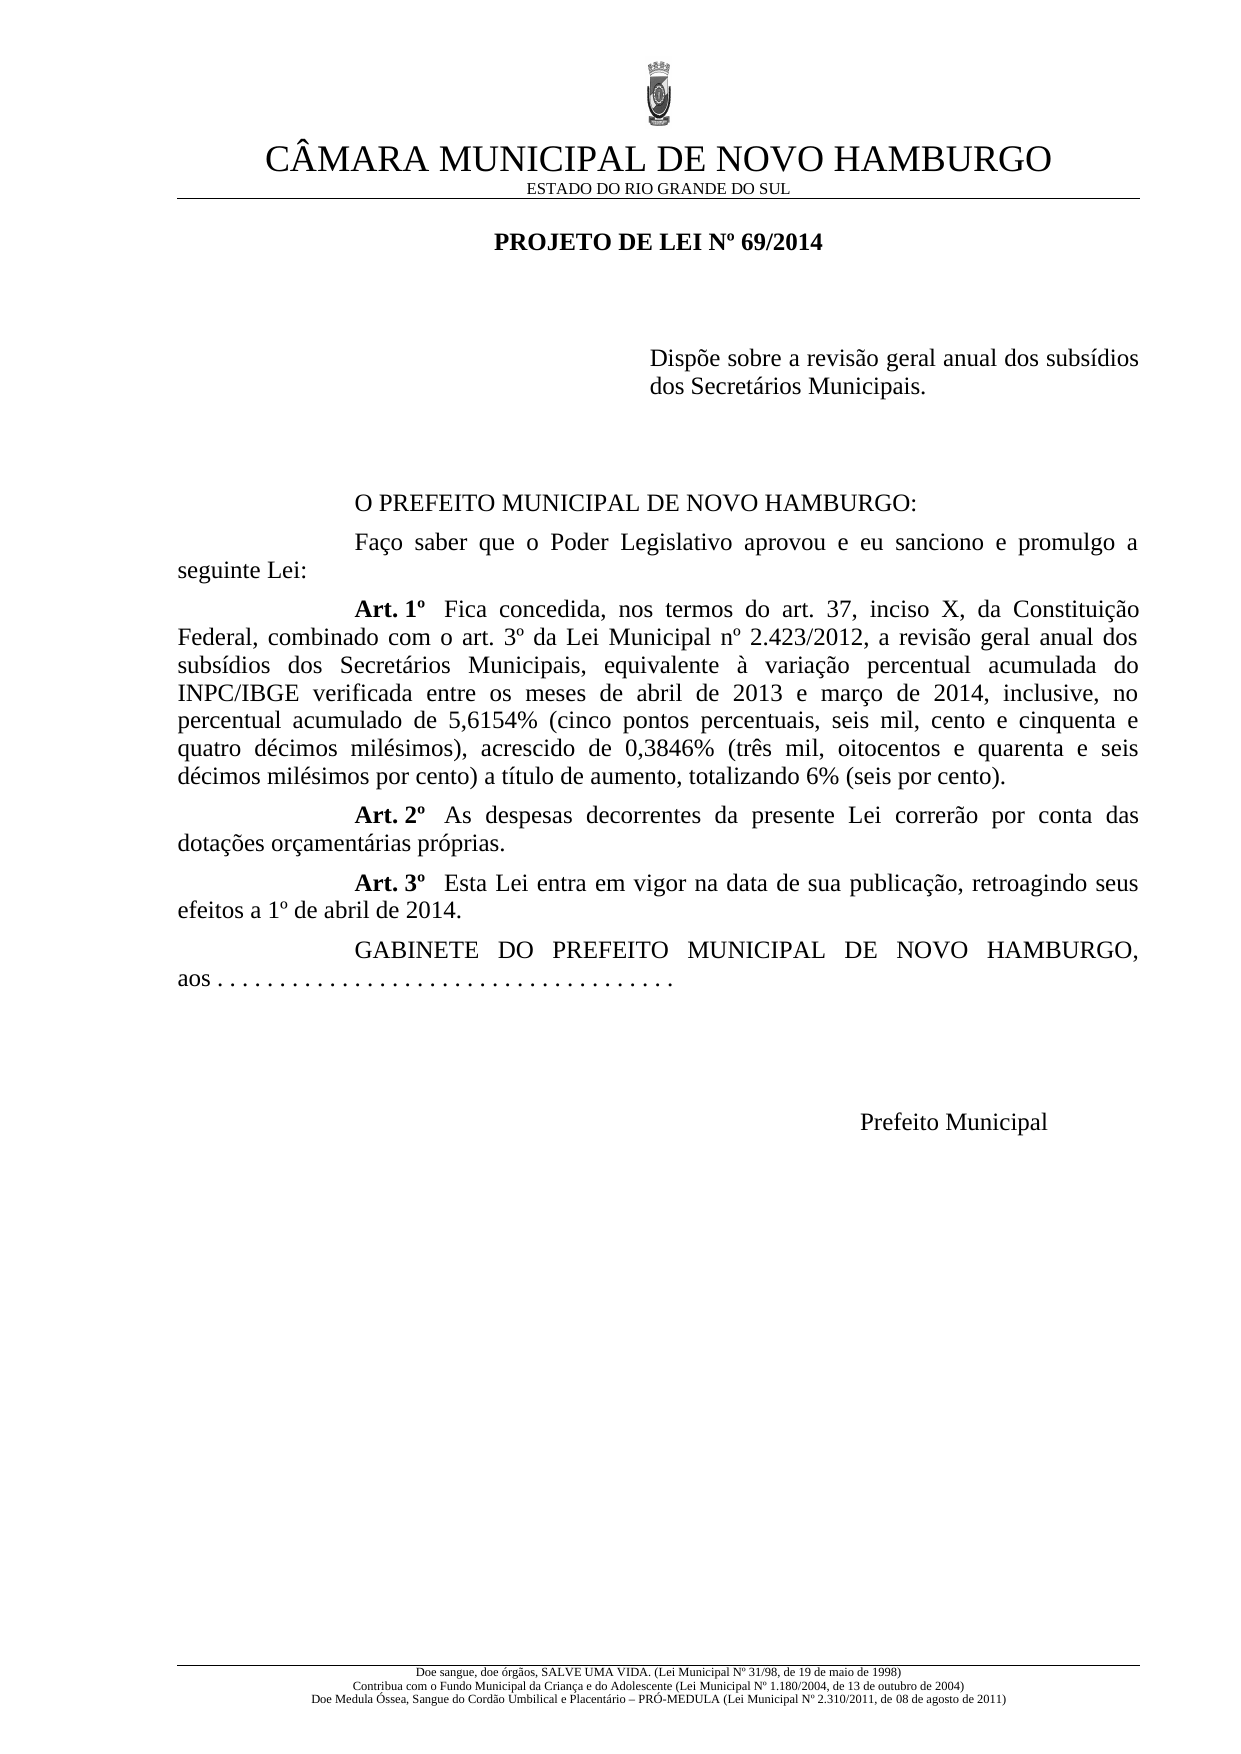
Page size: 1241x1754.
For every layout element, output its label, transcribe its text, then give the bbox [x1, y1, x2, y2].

text Faço saber que o Poder Legislativo aprovou e eu sanciono e promulgo a seguinte Lei: [177, 528, 1140, 584]
text GABINETE DO PREFEITO MUNICIPAL DE NOVO HAMBURGO, aos . . . . . . . . . . . . . . . . . . . . . . . . . . . . . . . . . . . . . [177, 936, 1140, 991]
text Prefeito Municipal [768, 1108, 1140, 1135]
text PROJETO DE LEI Nº 69/2014 [177, 228, 1140, 256]
text Art. 3º Esta Lei entra em vigor na data de sua publicação, retroagindo seus efeitos a 1º de abril de 2014. [177, 869, 1140, 924]
text Dispõe sobre a revisão geral anual dos subsídios dos Secretários Municipais. [649, 344, 1140, 400]
text Art. 1º Fica concedida, nos termos do art. 37, inciso X, da Constituição Federal, combinado com o art. 3º da Lei Municipal nº 2.423/2012, a revisão geral anual dos subsídios dos Secretários Municipais, equivalente à variação percentual acumulada do INPC/IBGE verificada entre os meses de abril de 2013 e março de 2014, inclusive, no percentual acumulado de 5,6154% (cinco pontos percentuais, seis mil, cento e cinquenta e quatro décimos milésimos), acrescido de 0,3846% (três mil, oitocentos e quarenta e seis décimos milésimos por cento) a título de aumento, totalizando 6% (seis por cento). [177, 596, 1140, 789]
text Art. 2º As despesas decorrentes da presente Lei correrão por conta das dotações orçamentárias próprias. [177, 801, 1140, 857]
text O PREFEITO MUNICIPAL DE NOVO HAMBURGO: [177, 489, 1140, 516]
